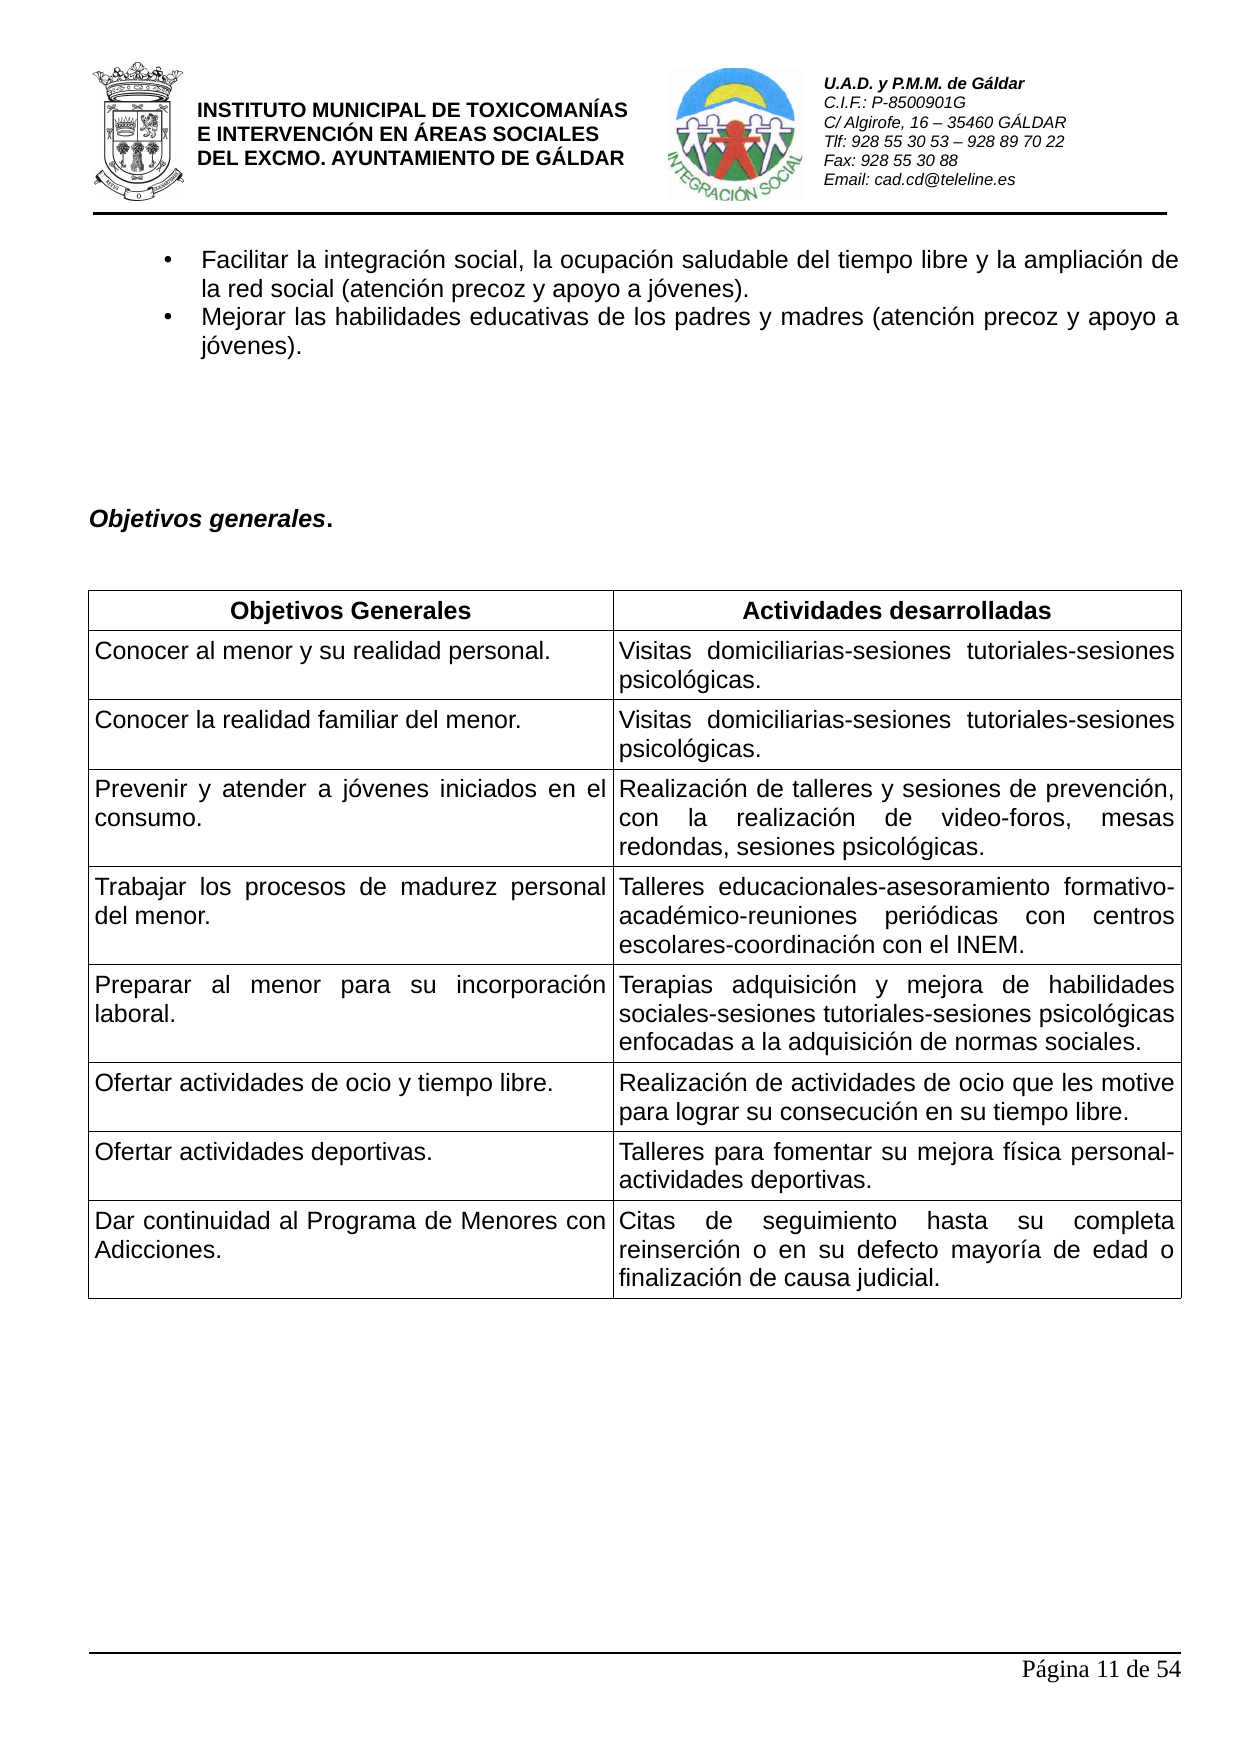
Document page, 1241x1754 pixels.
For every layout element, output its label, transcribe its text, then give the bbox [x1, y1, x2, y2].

table_cell Ofertar actividades deportivas. [89, 1132, 613, 1200]
text Objetivos generales. [88, 504, 1181, 532]
table_cell Conocer al menor y su realidad personal. [89, 631, 613, 699]
table_cell Visitas domiciliarias-sesiones tutoriales-sesiones psicológicas. [614, 631, 1181, 699]
table_cell Visitas domiciliarias-sesiones tutoriales-sesiones psicológicas. [614, 700, 1181, 768]
table_cell Talleres para fomentar su mejora física personal-actividades deportivas. [614, 1132, 1181, 1200]
table_cell Talleres educacionales-asesoramiento formativo-académico-reuniones periódicas con centros escolares-coordinación con el INEM. [614, 867, 1181, 964]
table_cell Ofertar actividades de ocio y tiempo libre. [89, 1063, 613, 1131]
table_cell Conocer la realidad familiar del menor. [89, 700, 613, 768]
table_cell Preparar al menor para su incorporación laboral. [89, 965, 613, 1062]
table_header Actividades desarrolladas [614, 591, 1181, 630]
table_cell Terapias adquisición y mejora de habilidades sociales-sesiones tutoriales-sesiones psicológicas enfocadas a la adquisición de normas sociales. [614, 965, 1181, 1062]
list Mejorar las habilidades educativas de los padres y madres (atención precoz y apoyo a jóvenes). [163, 302, 1181, 360]
picture [92, 62, 184, 201]
table_cell Realización de actividades de ocio que les motive para lograr su consecución en su tiempo libre. [614, 1063, 1181, 1131]
table_cell Prevenir y atender a jóvenes iniciados en el consumo. [89, 770, 613, 866]
table_cell Trabajar los procesos de madurez personal del menor. [89, 867, 613, 964]
table_header Objetivos Generales [89, 591, 613, 630]
table_cell Dar continuidad al Programa de Menores con Adicciones. [89, 1201, 613, 1298]
picture [667, 68, 803, 201]
list Facilitar la integración social, la ocupación saludable del tiempo libre y la ampliación de la red social (atención precoz y apoyo a jóvenes). [163, 245, 1181, 302]
table_cell Citas de seguimiento hasta su completa reinserción o en su defecto mayoría de edad o finalización de causa judicial. [614, 1201, 1181, 1298]
table_cell Realización de talleres y sesiones de prevención, con la realización de video-foros, mesas redondas, sesiones psicológicas. [614, 770, 1181, 866]
